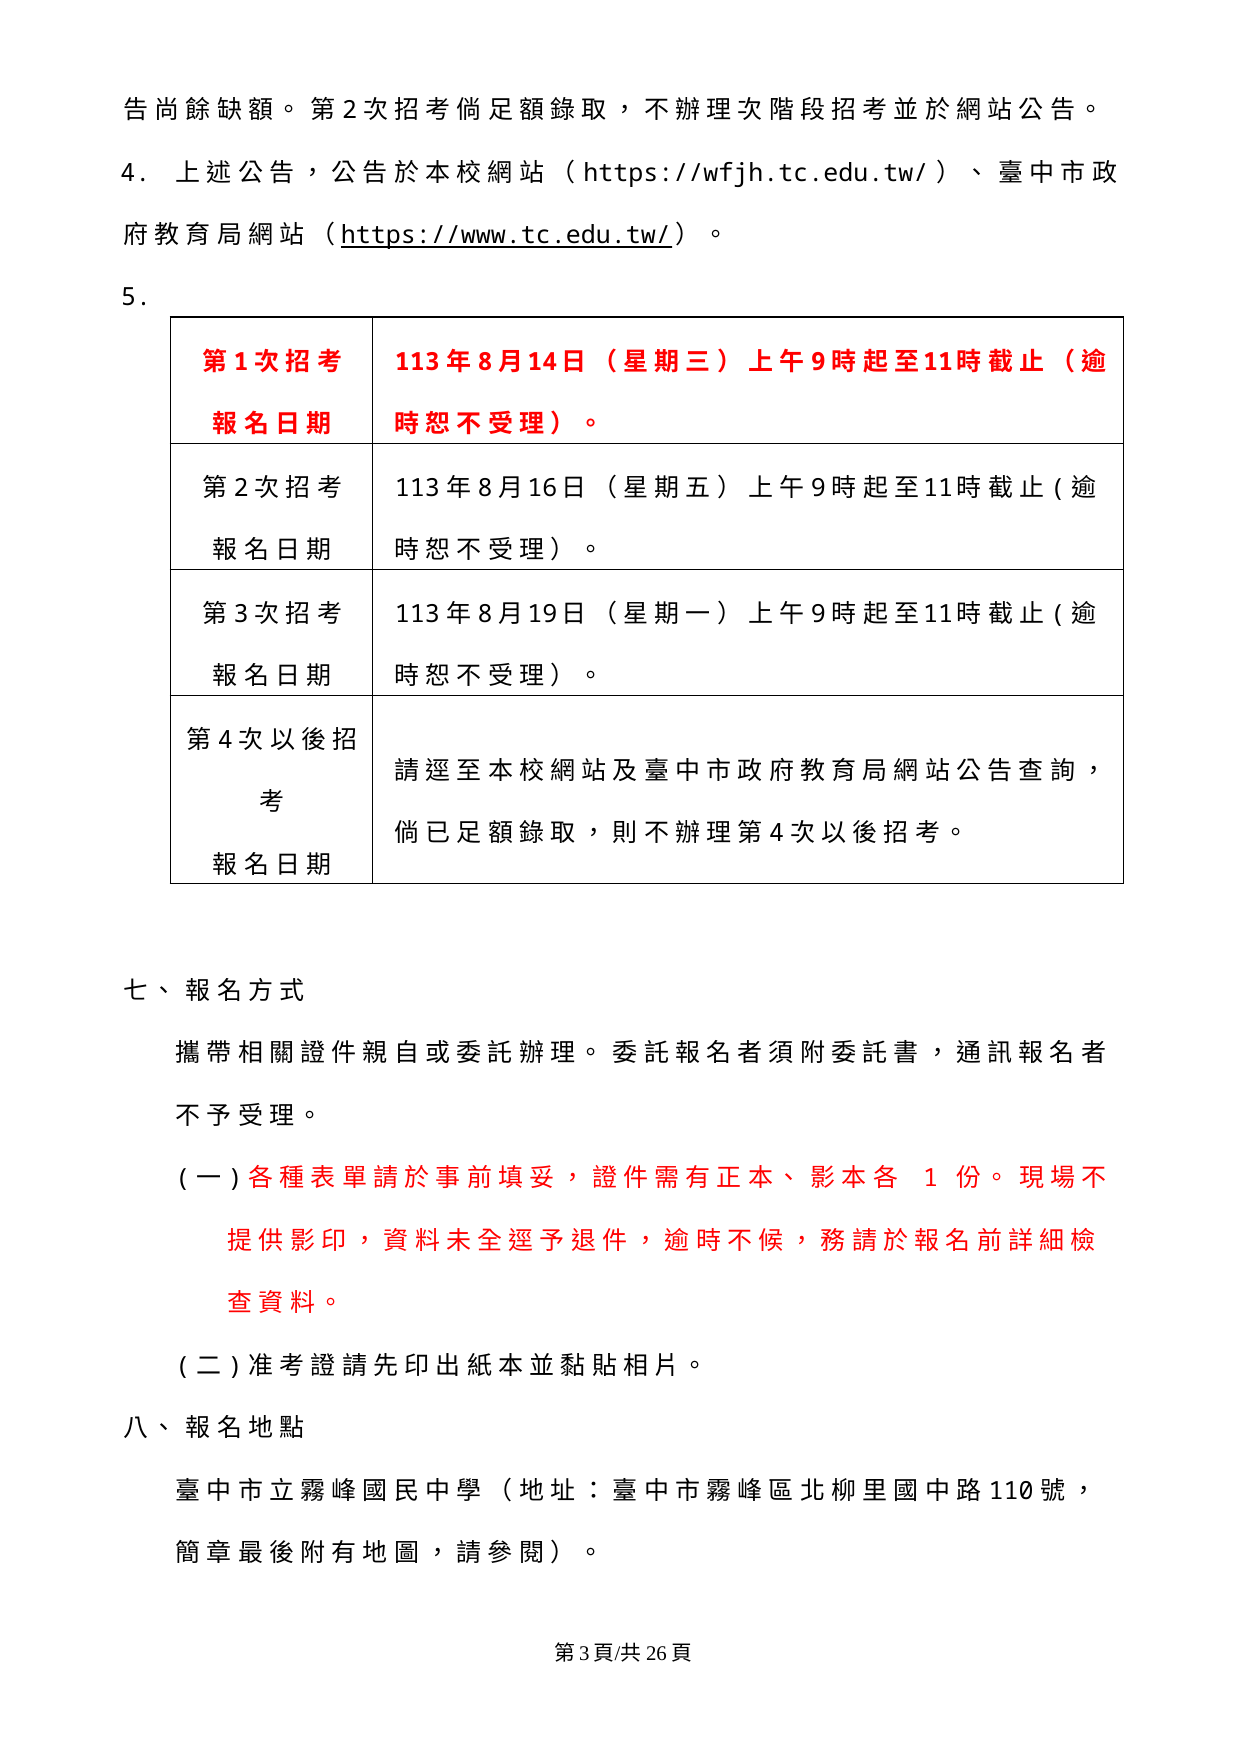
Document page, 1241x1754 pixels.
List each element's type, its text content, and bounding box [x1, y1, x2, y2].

text (一)各種表單請於事前填妥，證件需有正本、影本各 1 份。現場不提供影印，資料未全逕予退件，逾時不候，務請於報名前詳細檢查資料。 [170, 1134, 1120, 1322]
text 八、報名地點 臺中市立霧峰國民中學（地址：臺中市霧峰區北柳里國中路110號，簡章最後附有地圖，請參閱）。 [120, 1384, 1120, 1572]
table_cell 第2次招考 報名日期 [171, 444, 372, 568]
list 上述公告，公告於本校網站（https://wfjh.tc.edu.tw/）、臺中市政府教育局網站（https://www.tc.edu.tw/）。 [83, 129, 1120, 254]
table_cell 113年8月16日（星期五）上午9時起至11時截止(逾時恕不受理）。 [373, 444, 1123, 568]
list 告尚餘缺額。第2次招考倘足額錄取，不辦理次階段招考並於網站公告。 [83, 66, 1120, 129]
text (二)准考證請先印出紙本並黏貼相片。 [170, 1322, 1120, 1384]
text 七、報名方式 攜帶相關證件親自或委託辦理。委託報名者須附委託書，通訊報名者不予受理。 [120, 947, 1120, 1134]
table_header 113年8月14日（星期三）上午9時起至11時截止（逾時恕不受理）。 [373, 318, 1123, 442]
table_cell 請逕至本校網站及臺中市政府教育局網站公告查詢，倘已足額錄取，則不辦理第4次以後招考。 [373, 696, 1123, 883]
table_cell 第3次招考 報名日期 [171, 570, 372, 694]
table_cell 第4次以後招考 報名日期 [171, 696, 372, 883]
table_cell 113年8月19日（星期一）上午9時起至11時截止(逾時恕不受理）。 [373, 570, 1123, 694]
table_header 第1次招考 報名日期 [171, 318, 372, 442]
